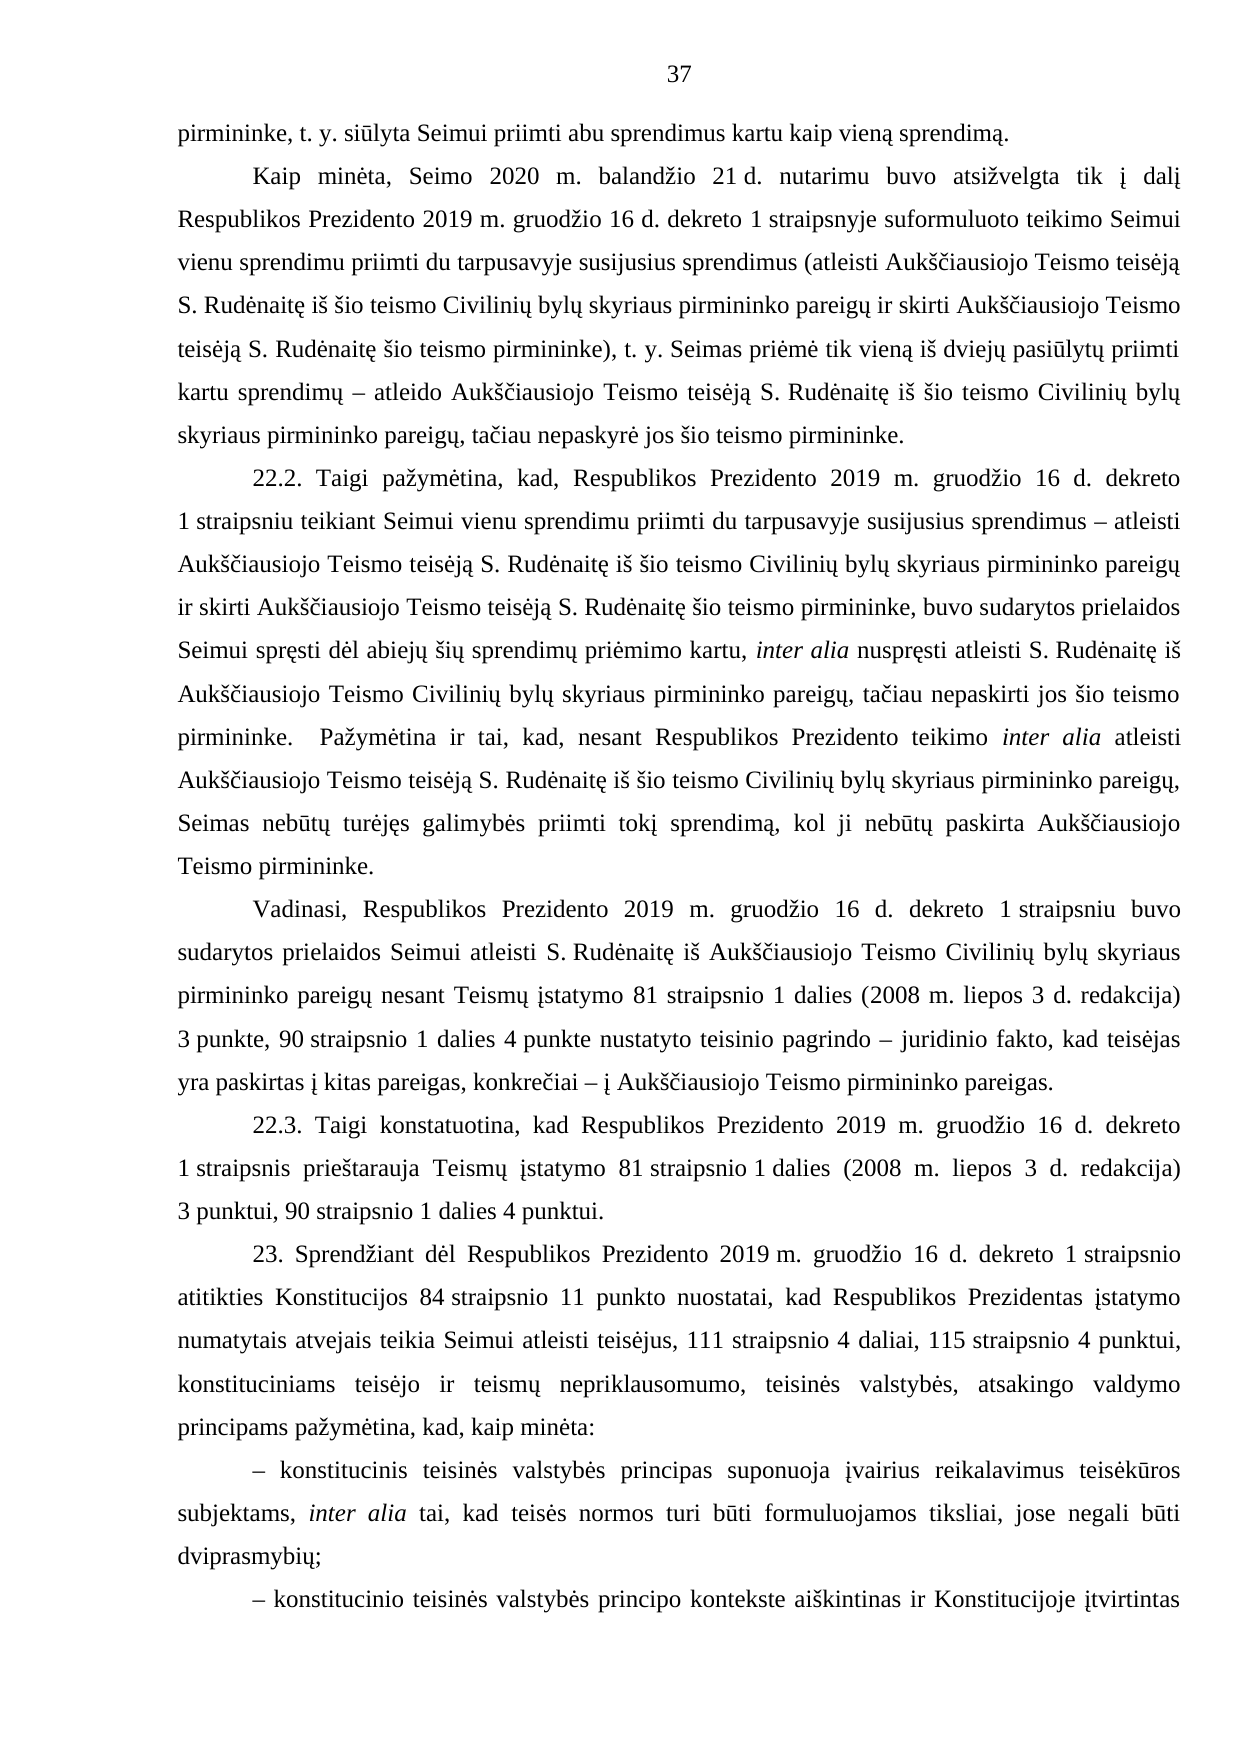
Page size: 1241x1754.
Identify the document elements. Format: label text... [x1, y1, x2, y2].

text Vadinasi, Respublikos Prezidento 2019 m. gruodžio 16 d. dekreto 1 straipsniu buvo sudarytos prielaidos Seimui atleisti S. Rudėnaitę iš Aukščiausiojo Teismo Civilinių bylų skyriaus pirmininko pareigų nesant Teismų įstatymo 81 straipsnio 1 dalies (2008 m. liepos 3 d. redakcija) 3 punkte, 90 straipsnio 1 dalies 4 punkte nustatyto teisinio pagrindo – juridinio fakto, kad teisėjas yra paskirtas į kitas pareigas, konkrečiai – į Aukščiausiojo Teismo pirmininko pareigas. [177, 894, 1181, 1096]
text Kaip minėta, Seimo 2020 m. balandžio 21 d. nutarimu buvo atsižvelgta tik į dalį Respublikos Prezidento 2019 m. gruodžio 16 d. dekreto 1 straipsnyje suformuluoto teikimo Seimui vienu sprendimu priimti du tarpusavyje susijusius sprendimus (atleisti Aukščiausiojo Teismo teisėją S. Rudėnaitę iš šio teismo Civilinių bylų skyriaus pirmininko pareigų ir skirti Aukščiausiojo Teismo teisėją S. Rudėnaitę šio teismo pirmininke), t. y. Seimas priėmė tik vieną iš dviejų pasiūlytų priimti kartu sprendimų – atleido Aukščiausiojo Teismo teisėją S. Rudėnaitę iš šio teismo Civilinių bylų skyriaus pirmininko pareigų, tačiau nepaskyrė jos šio teismo pirmininke. [177, 161, 1181, 449]
text – konstitucinio teisinės valstybės principo kontekste aiškintinas ir Konstitucijoje įtvirtintas [177, 1584, 1181, 1613]
text 22.2. Taigi pažymėtina, kad, Respublikos Prezidento 2019 m. gruodžio 16 d. dekreto 1 straipsniu teikiant Seimui vienu sprendimu priimti du tarpusavyje susijusius sprendimus – atleisti Aukščiausiojo Teismo teisėją S. Rudėnaitę iš šio teismo Civilinių bylų skyriaus pirmininko pareigų ir skirti Aukščiausiojo Teismo teisėją S. Rudėnaitę šio teismo pirmininke, buvo sudarytos prielaidos Seimui spręsti dėl abiejų šių sprendimų priėmimo kartu, inter alia nuspręsti atleisti S. Rudėnaitę iš Aukščiausiojo Teismo Civilinių bylų skyriaus pirmininko pareigų, tačiau nepaskirti jos šio teismo pirmininke. Pažymėtina ir tai, kad, nesant Respublikos Prezidento teikimo inter alia atleisti Aukščiausiojo Teismo teisėją S. Rudėnaitę iš šio teismo Civilinių bylų skyriaus pirmininko pareigų, Seimas nebūtų turėjęs galimybės priimti tokį sprendimą, kol ji nebūtų paskirta Aukščiausiojo Teismo pirmininke. [177, 463, 1181, 880]
text pirmininke, t. y. siūlyta Seimui priimti abu sprendimus kartu kaip vieną sprendimą. [177, 118, 1181, 147]
text 22.3. Taigi konstatuotina, kad Respublikos Prezidento 2019 m. gruodžio 16 d. dekreto 1 straipsnis prieštarauja Teismų įstatymo 81 straipsnio 1 dalies (2008 m. liepos 3 d. redakcija) 3 punktui, 90 straipsnio 1 dalies 4 punktui. [177, 1110, 1181, 1225]
text – konstitucinis teisinės valstybės principas suponuoja įvairius reikalavimus teisėkūros subjektams, inter alia tai, kad teisės normos turi būti formuluojamos tiksliai, jose negali būti dviprasmybių; [177, 1455, 1181, 1570]
text 23. Sprendžiant dėl Respublikos Prezidento 2019 m. gruodžio 16 d. dekreto 1 straipsnio atitikties Konstitucijos 84 straipsnio 11 punkto nuostatai, kad Respublikos Prezidentas įstatymo numatytais atvejais teikia Seimui atleisti teisėjus, 111 straipsnio 4 daliai, 115 straipsnio 4 punktui, konstituciniams teisėjo ir teismų nepriklausomumo, teisinės valstybės, atsakingo valdymo principams pažymėtina, kad, kaip minėta: [177, 1239, 1181, 1441]
